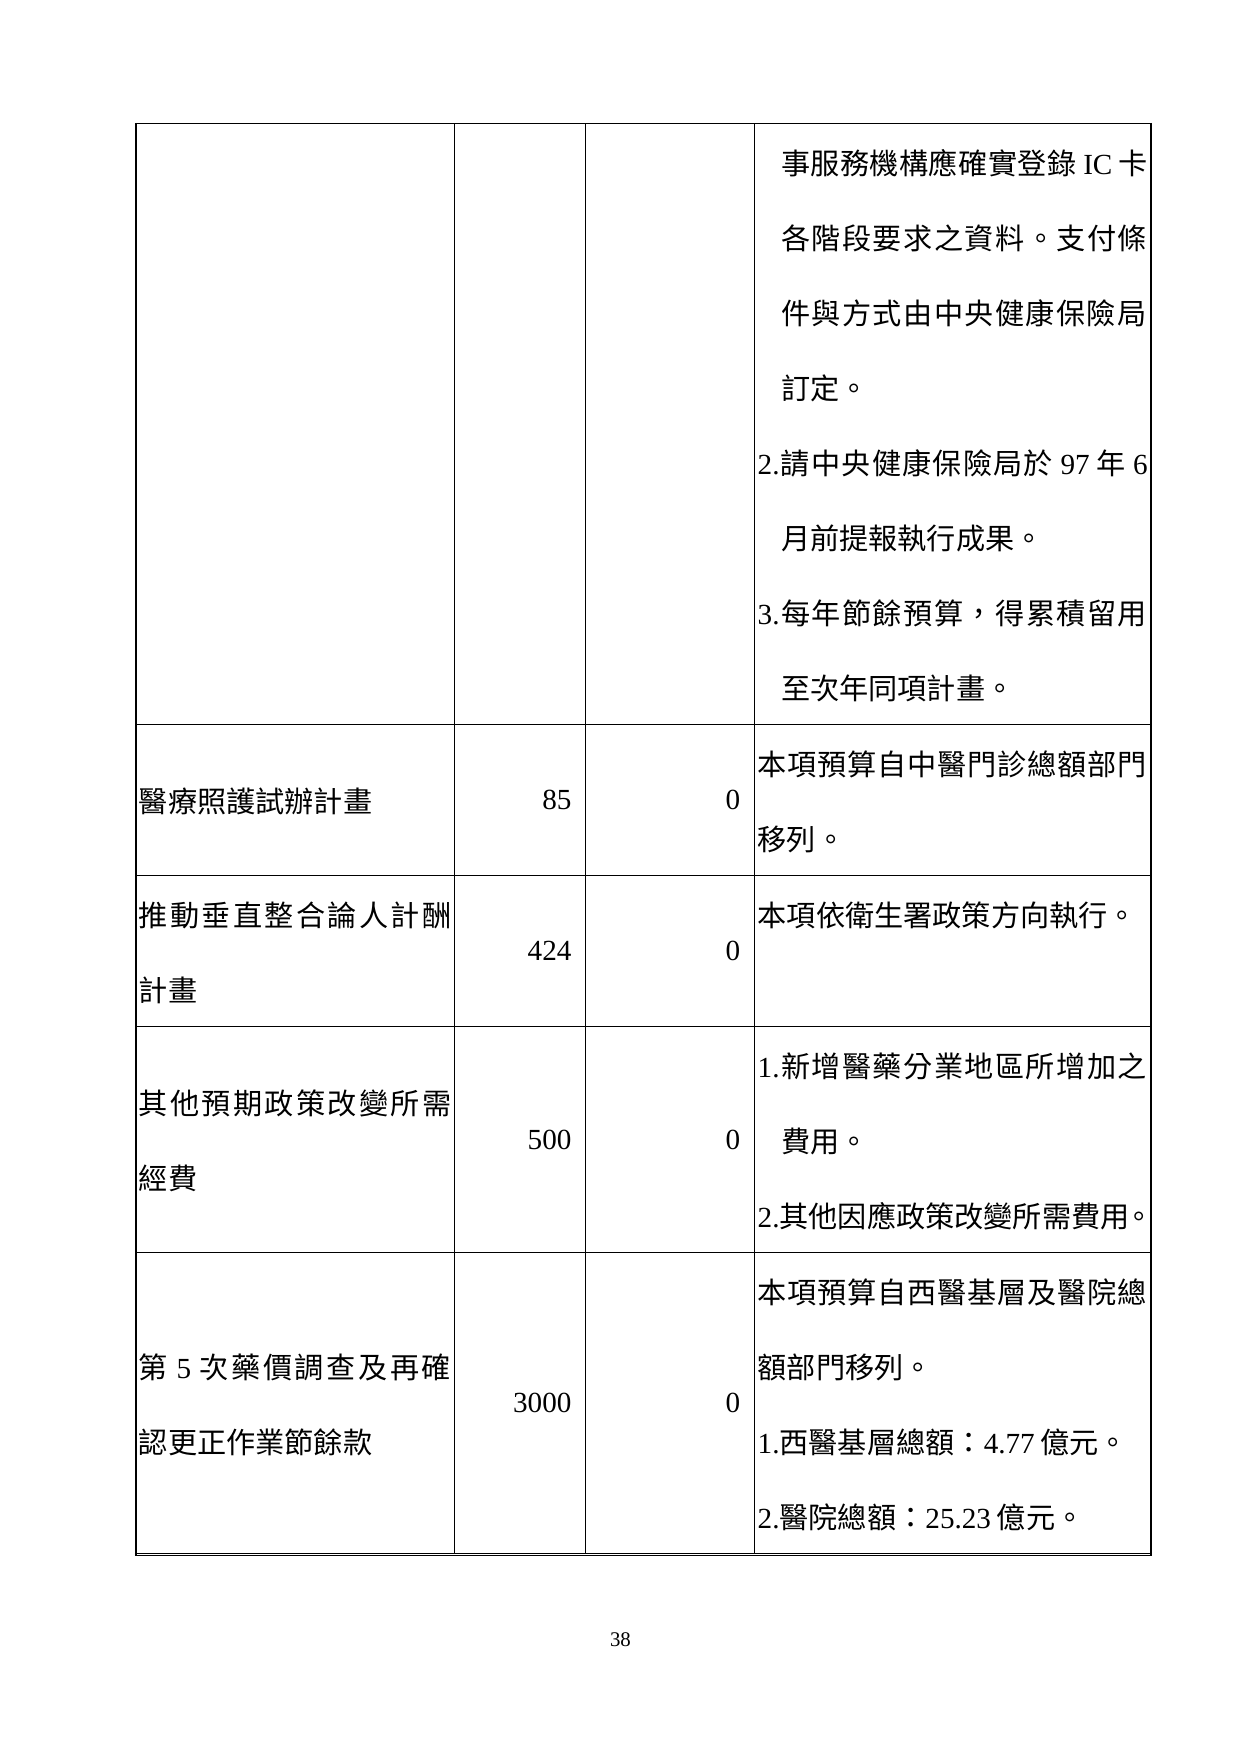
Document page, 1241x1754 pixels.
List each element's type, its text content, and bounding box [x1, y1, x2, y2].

table_cell 其他預期政策改變所需經費 [137, 1027, 454, 1252]
table_cell 0 [586, 725, 754, 875]
table_cell 0 [586, 876, 754, 1026]
table_cell [137, 124, 454, 724]
table_cell 85 [455, 725, 585, 875]
table_cell 本項預算自西醫基層及醫院總額部門移列。 1.西醫基層總額：4.77億元。 2.醫院總額：25.23億元。 [755, 1253, 1150, 1553]
table_cell 0 [586, 1027, 754, 1252]
table_cell 本項依衛生署政策方向執行。 [755, 876, 1150, 1026]
table_cell [586, 124, 754, 724]
table_cell 424 [455, 876, 585, 1026]
table_cell 1.新增醫藥分業地區所增加之費用。 2.其他因應政策改變所需費用。 [755, 1027, 1150, 1252]
table_cell 0 [586, 1253, 754, 1553]
table_cell 3000 [455, 1253, 585, 1553]
table_cell 事服務機構應確實登錄IC卡各階段要求之資料。支付條件與方式由中央健康保險局訂定。 2.請中央健康保險局於97年6月前提報執行成果。 3.每年節餘預算，得累積留用至次年同項計畫。 [755, 124, 1150, 724]
table_cell 500 [455, 1027, 585, 1252]
table_cell 推動垂直整合論人計酬計畫 [137, 876, 454, 1026]
table_cell 醫療照護試辦計畫 [137, 725, 454, 875]
table_cell 第5次藥價調查及再確認更正作業節餘款 [137, 1253, 454, 1553]
table_cell 本項預算自中醫門診總額部門移列。 [755, 725, 1150, 875]
table_cell [455, 124, 585, 724]
